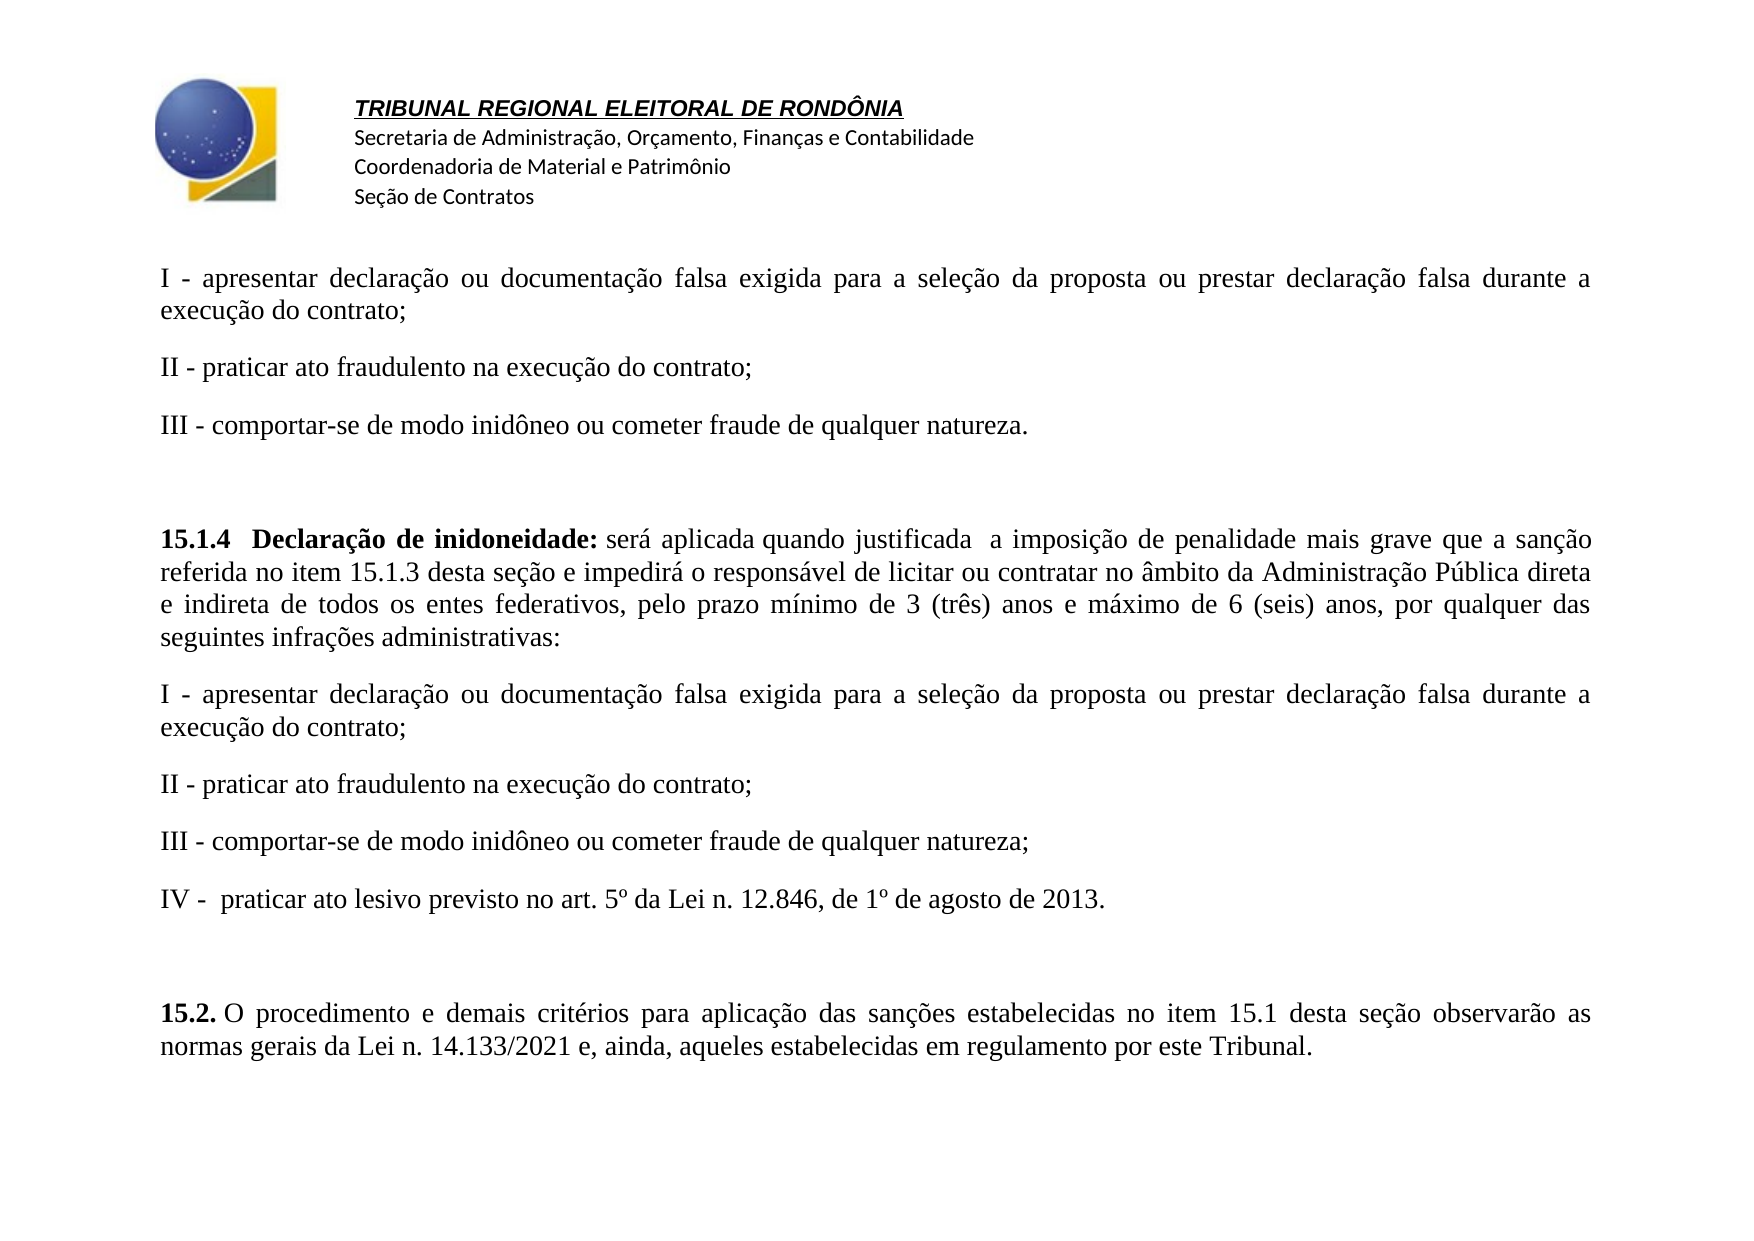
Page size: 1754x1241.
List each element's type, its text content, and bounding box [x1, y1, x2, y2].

text II - praticar ato fraudulento na execução do contrato; [160, 767, 1594, 799]
text 15.1.4 Declaração de inidoneidade: será aplicada quando justificada a imposição de penalidade mais grave que a sanção referida no item 15.1.3 desta seção e impedirá o responsável de licitar ou contratar no âmbito da Administração Pública direta e indireta de todos os entes federativos, pelo prazo mínimo de 3 (três) anos e máximo de 6 (seis) anos, por qualquer das seguintes infrações administrativas: [160, 523, 1594, 652]
text III - comportar-se de modo inidôneo ou cometer fraude de qualquer natureza. [160, 408, 1594, 440]
text III - comportar-se de modo inidôneo ou cometer fraude de qualquer natureza; [160, 824, 1594, 857]
text I - apresentar declaração ou documentação falsa exigida para a seleção da proposta ou prestar declaração falsa durante a execução do contrato; [160, 261, 1594, 325]
text 15.2. O procedimento e demais critérios para aplicação das sanções estabelecidas no item 15.1 desta seção observarão as normas gerais da Lei n. 14.133/2021 e, ainda, aqueles estabelecidas em regulamento por este Tribunal. [160, 997, 1594, 1061]
text II - praticar ato fraudulento na execução do contrato; [160, 350, 1594, 383]
text I - apresentar declaração ou documentação falsa exigida para a seleção da proposta ou prestar declaração falsa durante a execução do contrato; [160, 677, 1594, 742]
text IV - praticar ato lesivo previsto no art. 5º da Lei n. 12.846, de 1º de agosto de 2013. [160, 882, 1594, 914]
